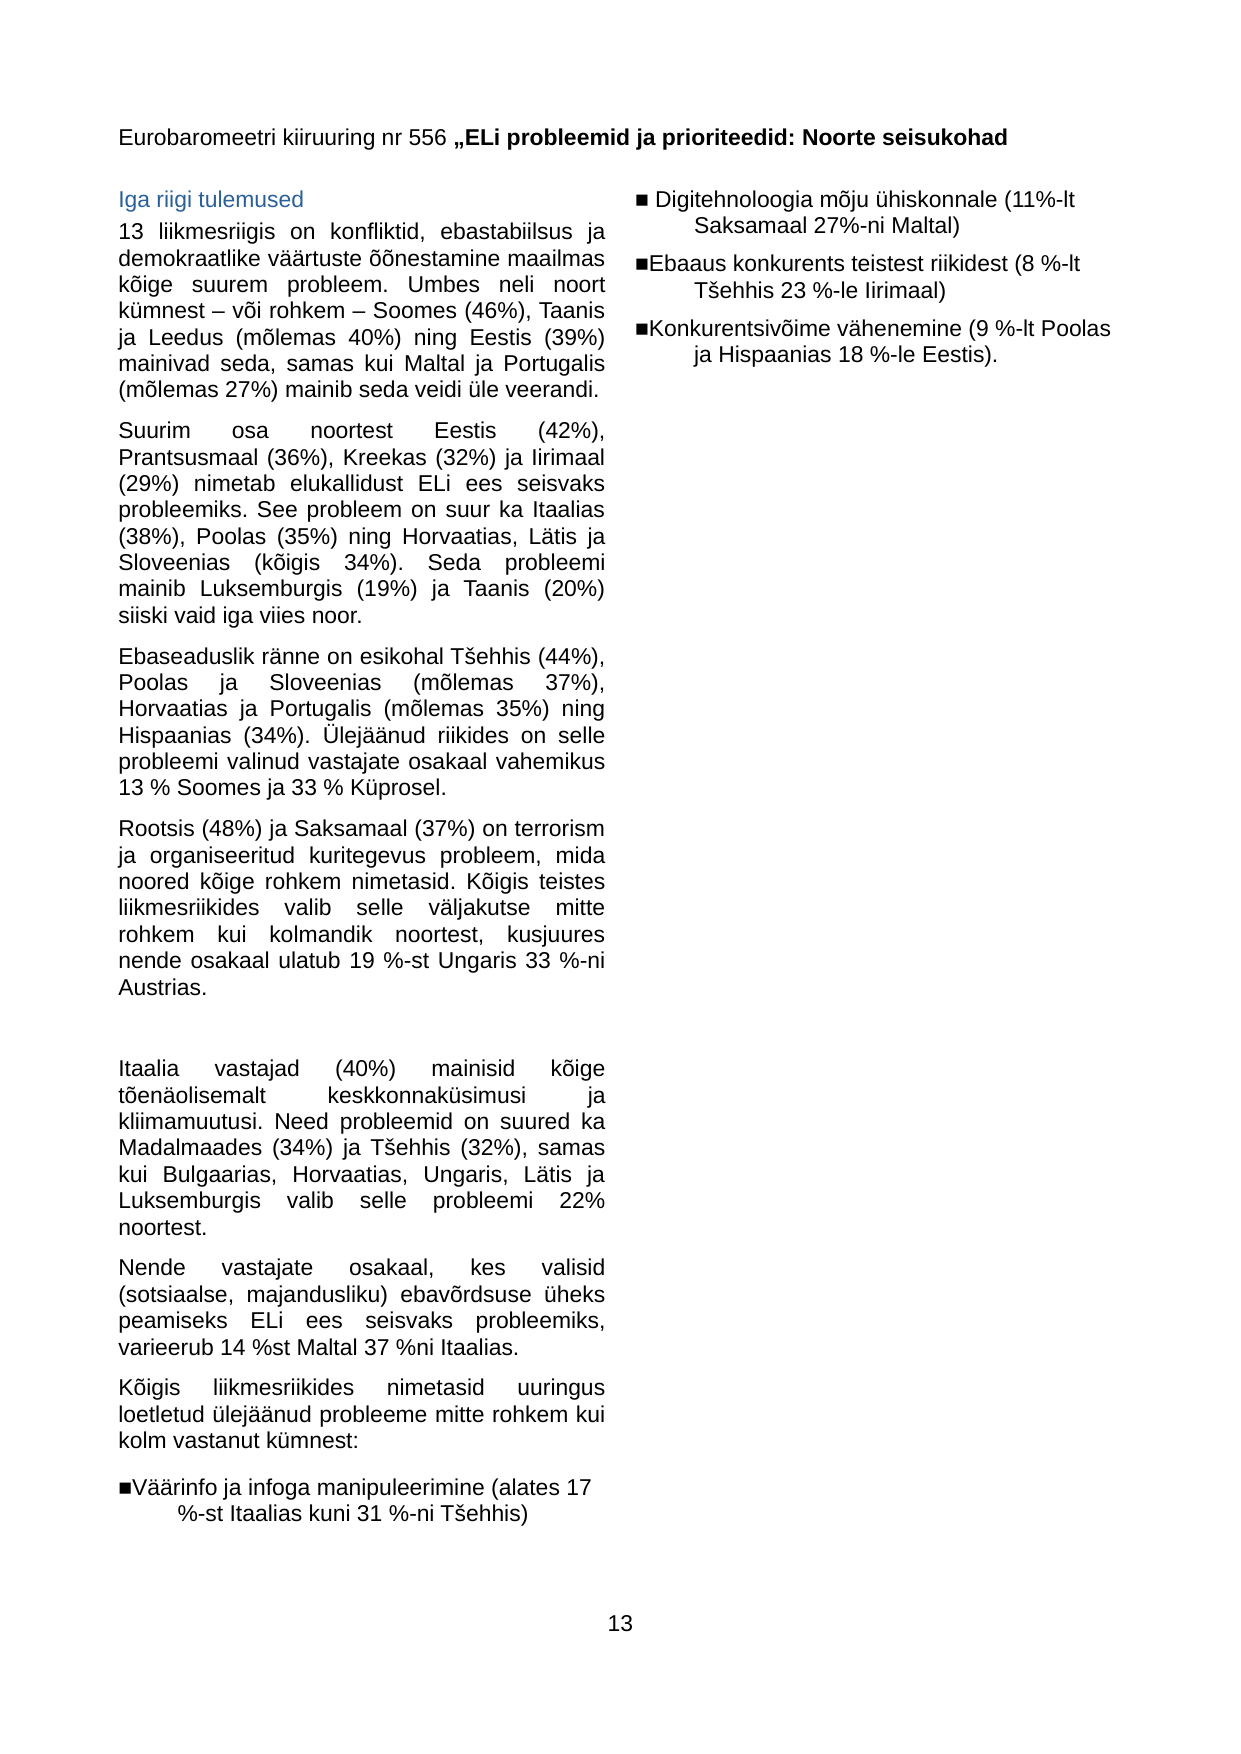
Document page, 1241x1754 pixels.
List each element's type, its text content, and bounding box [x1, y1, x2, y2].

text Nende vastajate osakaal, kes valisid (sotsiaalse, majandusliku) ebavõrdsuse üheks peamiseks ELi ees seisvaks probleemiks, varieerub 14 %st Maltal 37 %ni Itaalias. [118, 1254, 605, 1360]
text Kõigis liikmesriikides nimetasid uuringus loetletud ülejäänud probleeme mitte rohkem kui kolm vastanut kümnest: [118, 1374, 605, 1453]
text Iga riigi tulemused [118, 186, 605, 212]
text Itaalia vastajad (40%) mainisid kõige tõenäolisemalt keskkonnaküsimusi ja kliimamuutusi. Need probleemid on suured ka Madalmaades (34%) ja Tšehhis (32%), samas kui Bulgaarias, Horvaatias, Ungaris, Lätis ja Luksemburgis valib selle probleemi 22% noortest. [118, 1055, 605, 1240]
text ■Väärinfo ja infoga manipuleerimine (alates 17 %-st Itaalias kuni 31 %-ni Tšehhis) [118, 1474, 605, 1527]
text ■ Digitehnoloogia mõju ühiskonnale (11%-lt Saksamaal 27%-ni Maltal) [635, 186, 1122, 238]
text Suurim osa noortest Eestis (42%), Prantsusmaal (36%), Kreekas (32%) ja Iirimaal (29%) nimetab elukallidust ELi ees seisvaks probleemiks. See probleem on suur ka Itaalias (38%), Poolas (35%) ning Horvaatias, Lätis ja Sloveenias (kõigis 34%). Seda probleemi mainib Luksemburgis (19%) ja Taanis (20%) siiski vaid iga viies noor. [118, 417, 605, 628]
text ■Konkurentsivõime vähenemine (9 %-lt Poolas ja Hispaanias 18 %-le Eestis). [635, 315, 1122, 368]
text Ebaseaduslik ränne on esikohal Tšehhis (44%), Poolas ja Sloveenias (mõlemas 37%), Horvaatias ja Portugalis (mõlemas 35%) ning Hispaanias (34%). Ülejäänud riikides on selle probleemi valinud vastajate osakaal vahemikus 13 % Soomes ja 33 % Küprosel. [118, 643, 605, 801]
text 13 liikmesriigis on konfliktid, ebastabiilsus ja demokraatlike väärtuste õõnestamine maailmas kõige suurem probleem. Umbes neli noort kümnest – või rohkem – Soomes (46%), Taanis ja Leedus (mõlemas 40%) ning Eestis (39%) mainivad seda, samas kui Maltal ja Portugalis (mõlemas 27%) mainib seda veidi üle veerandi. [118, 218, 605, 403]
text Rootsis (48%) ja Saksamaal (37%) on terrorism ja organiseeritud kuritegevus probleem, mida noored kõige rohkem nimetasid. Kõigis teistes liikmesriikides valib selle väljakutse mitte rohkem kui kolmandik noortest, kusjuures nende osakaal ulatub 19 %-st Ungaris 33 %-ni Austrias. [118, 815, 605, 1000]
text ■Ebaaus konkurents teistest riikidest (8 %-lt Tšehhis 23 %-le Iirimaal) [635, 250, 1122, 303]
